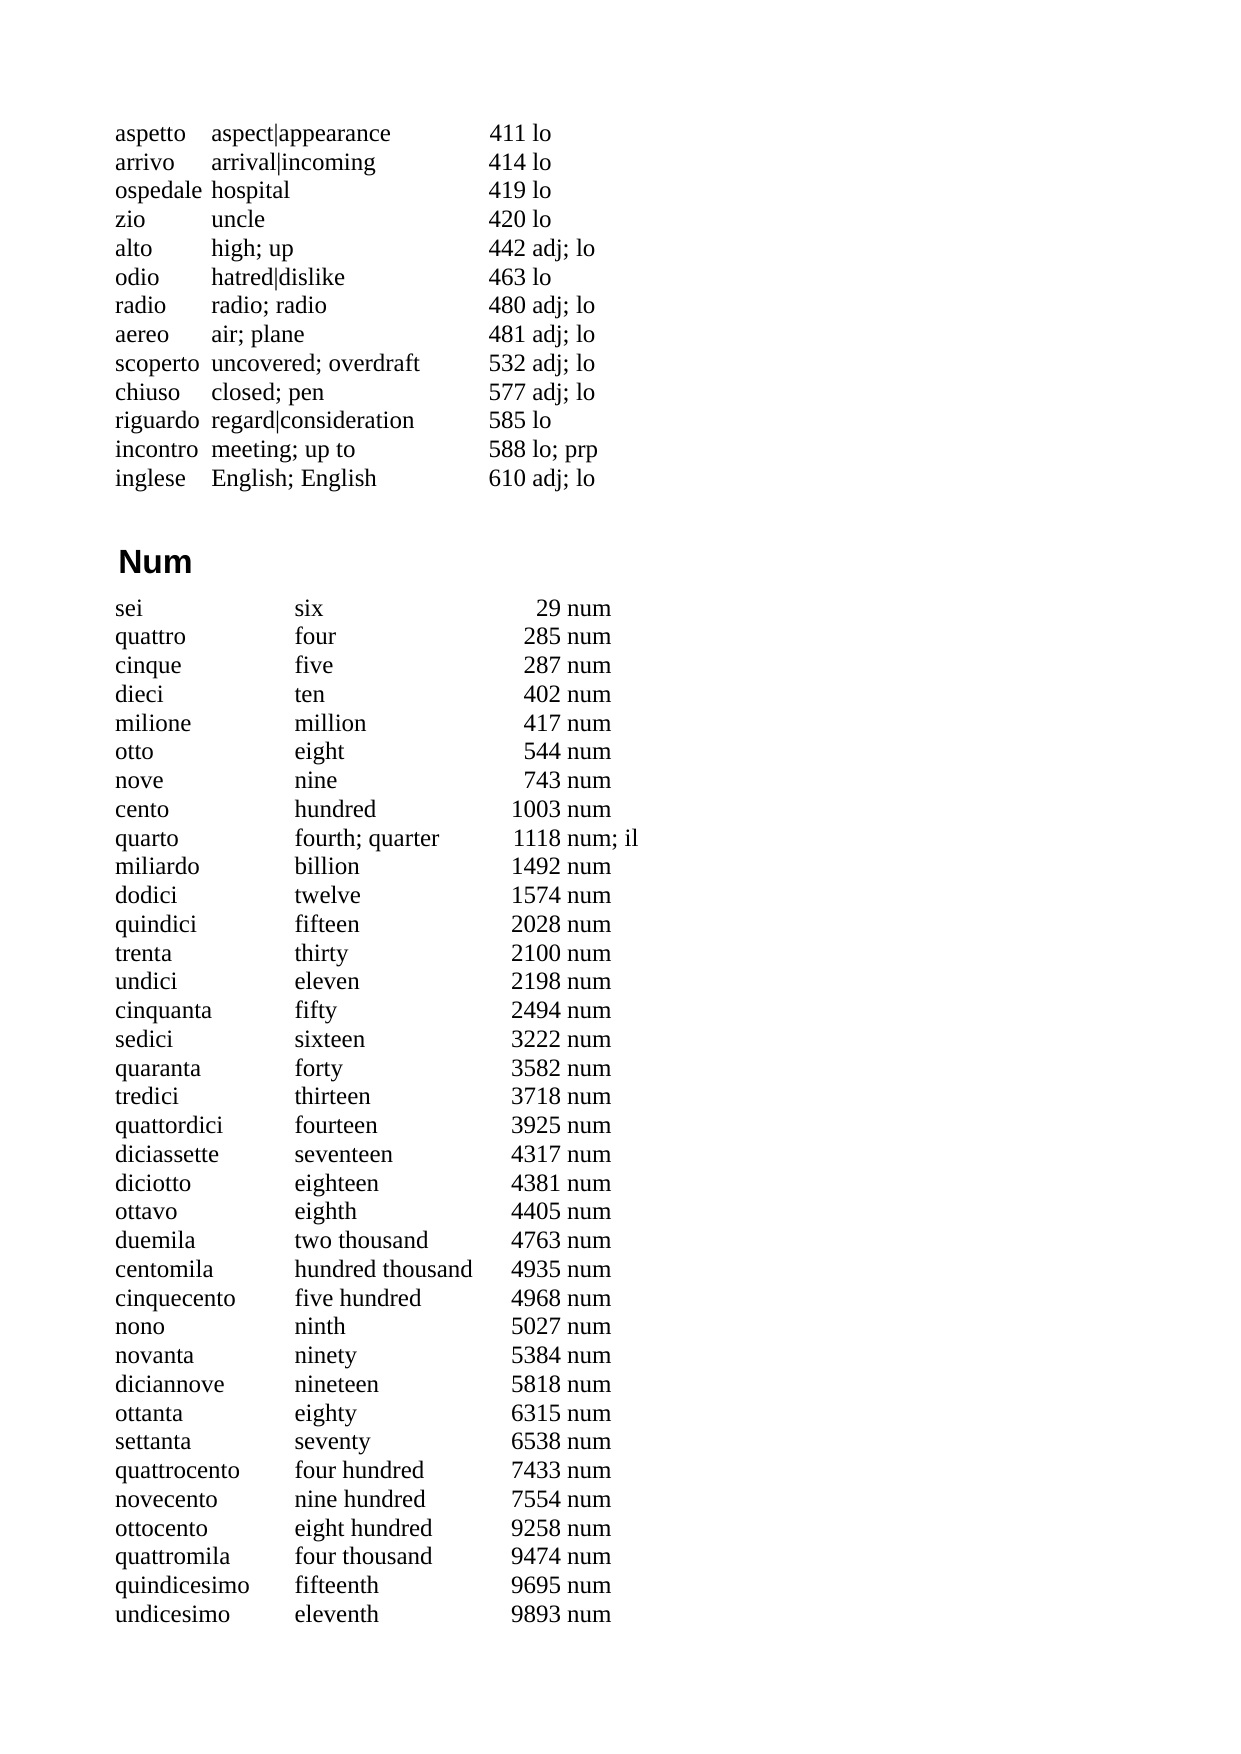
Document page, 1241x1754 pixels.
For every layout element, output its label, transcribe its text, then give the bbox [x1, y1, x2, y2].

table_cell eighteen [291, 1168, 489, 1196]
table_cell 2494 [489, 995, 564, 1024]
table_cell num [564, 736, 648, 765]
table_cell num [564, 794, 648, 823]
table_cell num [564, 1311, 648, 1340]
table_cell closed; pen [208, 377, 483, 406]
table_cell adj; lo [529, 319, 746, 348]
table_cell diciotto [112, 1168, 291, 1196]
subtitle Num [118, 541, 1122, 580]
table_cell fifteen [291, 909, 489, 938]
table_cell quattromila [112, 1541, 291, 1570]
table_cell 4381 [489, 1168, 564, 1196]
table_cell dodici [112, 880, 291, 909]
table_cell num [564, 1024, 648, 1053]
table_cell num; il [564, 823, 648, 851]
table_cell num [564, 1053, 648, 1081]
table_cell forty [291, 1053, 489, 1081]
table_cell chiuso [112, 377, 208, 406]
table_cell num [564, 708, 648, 736]
table_cell two thousand [291, 1225, 489, 1254]
table_cell 9474 [489, 1541, 564, 1570]
table_cell ospedale [112, 176, 208, 204]
table_cell 5818 [489, 1369, 564, 1398]
table_cell quaranta [112, 1053, 291, 1081]
table_cell 577 [483, 377, 529, 406]
table_cell adj; lo [529, 291, 746, 319]
table_cell ottavo [112, 1196, 291, 1225]
table_cell aereo [112, 319, 208, 348]
table_cell 402 [489, 679, 564, 708]
table_cell trenta [112, 938, 291, 966]
table_cell quindicesimo [112, 1570, 291, 1599]
table_cell 411 [483, 118, 529, 147]
table_cell 532 [483, 348, 529, 377]
table_cell cinquecento [112, 1283, 291, 1311]
table_cell radio; radio [208, 291, 483, 319]
table_cell 9695 [489, 1570, 564, 1599]
table_cell 743 [489, 765, 564, 794]
table_cell centomila [112, 1254, 291, 1283]
table_cell 1574 [489, 880, 564, 909]
table_cell num [564, 650, 648, 679]
table_cell quindici [112, 909, 291, 938]
table_cell 3925 [489, 1110, 564, 1139]
table_cell four hundred [291, 1455, 489, 1484]
table_cell 419 [483, 176, 529, 204]
table_cell scoperto [112, 348, 208, 377]
table_cell lo [529, 176, 746, 204]
table_cell radio [112, 291, 208, 319]
table_cell hundred thousand [291, 1254, 489, 1283]
table_cell 1118 [489, 823, 564, 851]
table_cell 4763 [489, 1225, 564, 1254]
table_cell eighty [291, 1398, 489, 1426]
table_cell alto [112, 233, 208, 262]
table_cell incontro [112, 434, 208, 463]
table_cell num [564, 1196, 648, 1225]
table_cell hatred|dislike [208, 262, 483, 291]
table_cell num [564, 1398, 648, 1426]
table_cell 9258 [489, 1513, 564, 1541]
table_cell novanta [112, 1340, 291, 1369]
table_cell aspect|appearance [208, 118, 483, 147]
table_cell eleven [291, 966, 489, 995]
table_cell 3582 [489, 1053, 564, 1081]
table_cell num [564, 1225, 648, 1254]
table_header 29 [489, 593, 564, 621]
table_cell ninth [291, 1311, 489, 1340]
table_cell zio [112, 204, 208, 233]
table_cell 1492 [489, 851, 564, 880]
table_header num [564, 593, 648, 621]
table_cell num [564, 1139, 648, 1168]
table_cell twelve [291, 880, 489, 909]
table_cell num [564, 1484, 648, 1513]
table_cell num [564, 1340, 648, 1369]
table_cell num [564, 995, 648, 1024]
table_cell ottocento [112, 1513, 291, 1541]
table_cell lo [529, 118, 746, 147]
table_cell eight hundred [291, 1513, 489, 1541]
table_cell air; plane [208, 319, 483, 348]
table_cell 4405 [489, 1196, 564, 1225]
table_cell dieci [112, 679, 291, 708]
table_cell cinquanta [112, 995, 291, 1024]
table_cell 480 [483, 291, 529, 319]
table_cell 481 [483, 319, 529, 348]
table_cell num [564, 679, 648, 708]
table_cell num [564, 1369, 648, 1398]
table_header sei [112, 593, 291, 621]
table_cell cento [112, 794, 291, 823]
table_cell uncovered; overdraft [208, 348, 483, 377]
table_cell odio [112, 262, 208, 291]
table_cell num [564, 621, 648, 650]
table_cell arrival|incoming [208, 147, 483, 176]
table_cell settanta [112, 1426, 291, 1455]
table_cell num [564, 1110, 648, 1139]
table_cell duemila [112, 1225, 291, 1254]
table_cell undicesimo [112, 1599, 291, 1628]
table_cell eight [291, 736, 489, 765]
table_cell otto [112, 736, 291, 765]
table_cell num [564, 1426, 648, 1455]
table_cell nine [291, 765, 489, 794]
table_cell ottanta [112, 1398, 291, 1426]
table_cell adj; lo [529, 233, 746, 262]
table_cell lo [529, 406, 746, 434]
table_cell meeting; up to [208, 434, 483, 463]
table_cell hospital [208, 176, 483, 204]
table_cell lo [529, 147, 746, 176]
table_cell five hundred [291, 1283, 489, 1311]
table_cell 463 [483, 262, 529, 291]
table_cell 2028 [489, 909, 564, 938]
table_cell sixteen [291, 1024, 489, 1053]
table_cell seventy [291, 1426, 489, 1455]
table_cell num [564, 966, 648, 995]
table_cell fifteenth [291, 1570, 489, 1599]
table_cell 6315 [489, 1398, 564, 1426]
table_cell novecento [112, 1484, 291, 1513]
table_cell adj; lo [529, 348, 746, 377]
table_cell billion [291, 851, 489, 880]
table_cell num [564, 1599, 648, 1628]
table_cell tredici [112, 1081, 291, 1110]
table_cell lo [529, 262, 746, 291]
table_cell 9893 [489, 1599, 564, 1628]
table_cell milione [112, 708, 291, 736]
table_cell nove [112, 765, 291, 794]
table_cell 585 [483, 406, 529, 434]
table_cell 3222 [489, 1024, 564, 1053]
table_cell nono [112, 1311, 291, 1340]
table_cell four thousand [291, 1541, 489, 1570]
table_cell high; up [208, 233, 483, 262]
table_cell seventeen [291, 1139, 489, 1168]
table_cell adj; lo [529, 377, 746, 406]
table_cell 588 [483, 434, 529, 463]
table_cell fourth; quarter [291, 823, 489, 851]
table_cell aspetto [112, 118, 208, 147]
table_cell 544 [489, 736, 564, 765]
table_cell eleventh [291, 1599, 489, 1628]
table_cell hundred [291, 794, 489, 823]
table_cell arrivo [112, 147, 208, 176]
table_cell quarto [112, 823, 291, 851]
table_cell ten [291, 679, 489, 708]
table_cell quattrocento [112, 1455, 291, 1484]
table_cell 4968 [489, 1283, 564, 1311]
table_cell cinque [112, 650, 291, 679]
table_cell quattro [112, 621, 291, 650]
table_cell num [564, 1081, 648, 1110]
table_cell num [564, 1513, 648, 1541]
table_cell num [564, 765, 648, 794]
table_cell num [564, 880, 648, 909]
table_cell 287 [489, 650, 564, 679]
table_cell diciassette [112, 1139, 291, 1168]
table_cell num [564, 1570, 648, 1599]
table_cell uncle [208, 204, 483, 233]
table_cell four [291, 621, 489, 650]
table_cell nine hundred [291, 1484, 489, 1513]
table_cell 2198 [489, 966, 564, 995]
table_cell thirteen [291, 1081, 489, 1110]
table_cell English; English [208, 463, 483, 492]
table_cell num [564, 909, 648, 938]
table_cell 420 [483, 204, 529, 233]
table_cell diciannove [112, 1369, 291, 1398]
table_cell 442 [483, 233, 529, 262]
table_cell lo; prp [529, 434, 746, 463]
table_cell 6538 [489, 1426, 564, 1455]
table_cell million [291, 708, 489, 736]
table_cell sedici [112, 1024, 291, 1053]
table_cell num [564, 851, 648, 880]
table_cell five [291, 650, 489, 679]
table_cell riguardo [112, 406, 208, 434]
table_cell eighth [291, 1196, 489, 1225]
table_cell 4317 [489, 1139, 564, 1168]
table_cell num [564, 1541, 648, 1570]
table_cell thirty [291, 938, 489, 966]
table_cell num [564, 1168, 648, 1196]
table_cell fifty [291, 995, 489, 1024]
table_cell num [564, 1283, 648, 1311]
table_header six [291, 593, 489, 621]
table_cell 7554 [489, 1484, 564, 1513]
table_cell 610 [483, 463, 529, 492]
table_cell 285 [489, 621, 564, 650]
table_cell num [564, 938, 648, 966]
table_cell 2100 [489, 938, 564, 966]
table_cell num [564, 1254, 648, 1283]
table_cell inglese [112, 463, 208, 492]
table_cell miliardo [112, 851, 291, 880]
table_cell 4935 [489, 1254, 564, 1283]
table_cell 5027 [489, 1311, 564, 1340]
table_cell quattordici [112, 1110, 291, 1139]
table_cell fourteen [291, 1110, 489, 1139]
table_cell nineteen [291, 1369, 489, 1398]
table_cell adj; lo [529, 463, 746, 492]
table_cell undici [112, 966, 291, 995]
table_cell ninety [291, 1340, 489, 1369]
table_cell 5384 [489, 1340, 564, 1369]
table_cell 3718 [489, 1081, 564, 1110]
table_cell lo [529, 204, 746, 233]
table_cell num [564, 1455, 648, 1484]
table_cell 7433 [489, 1455, 564, 1484]
table_cell 417 [489, 708, 564, 736]
table_cell 1003 [489, 794, 564, 823]
table_cell regard|consideration [208, 406, 483, 434]
table_cell 414 [483, 147, 529, 176]
